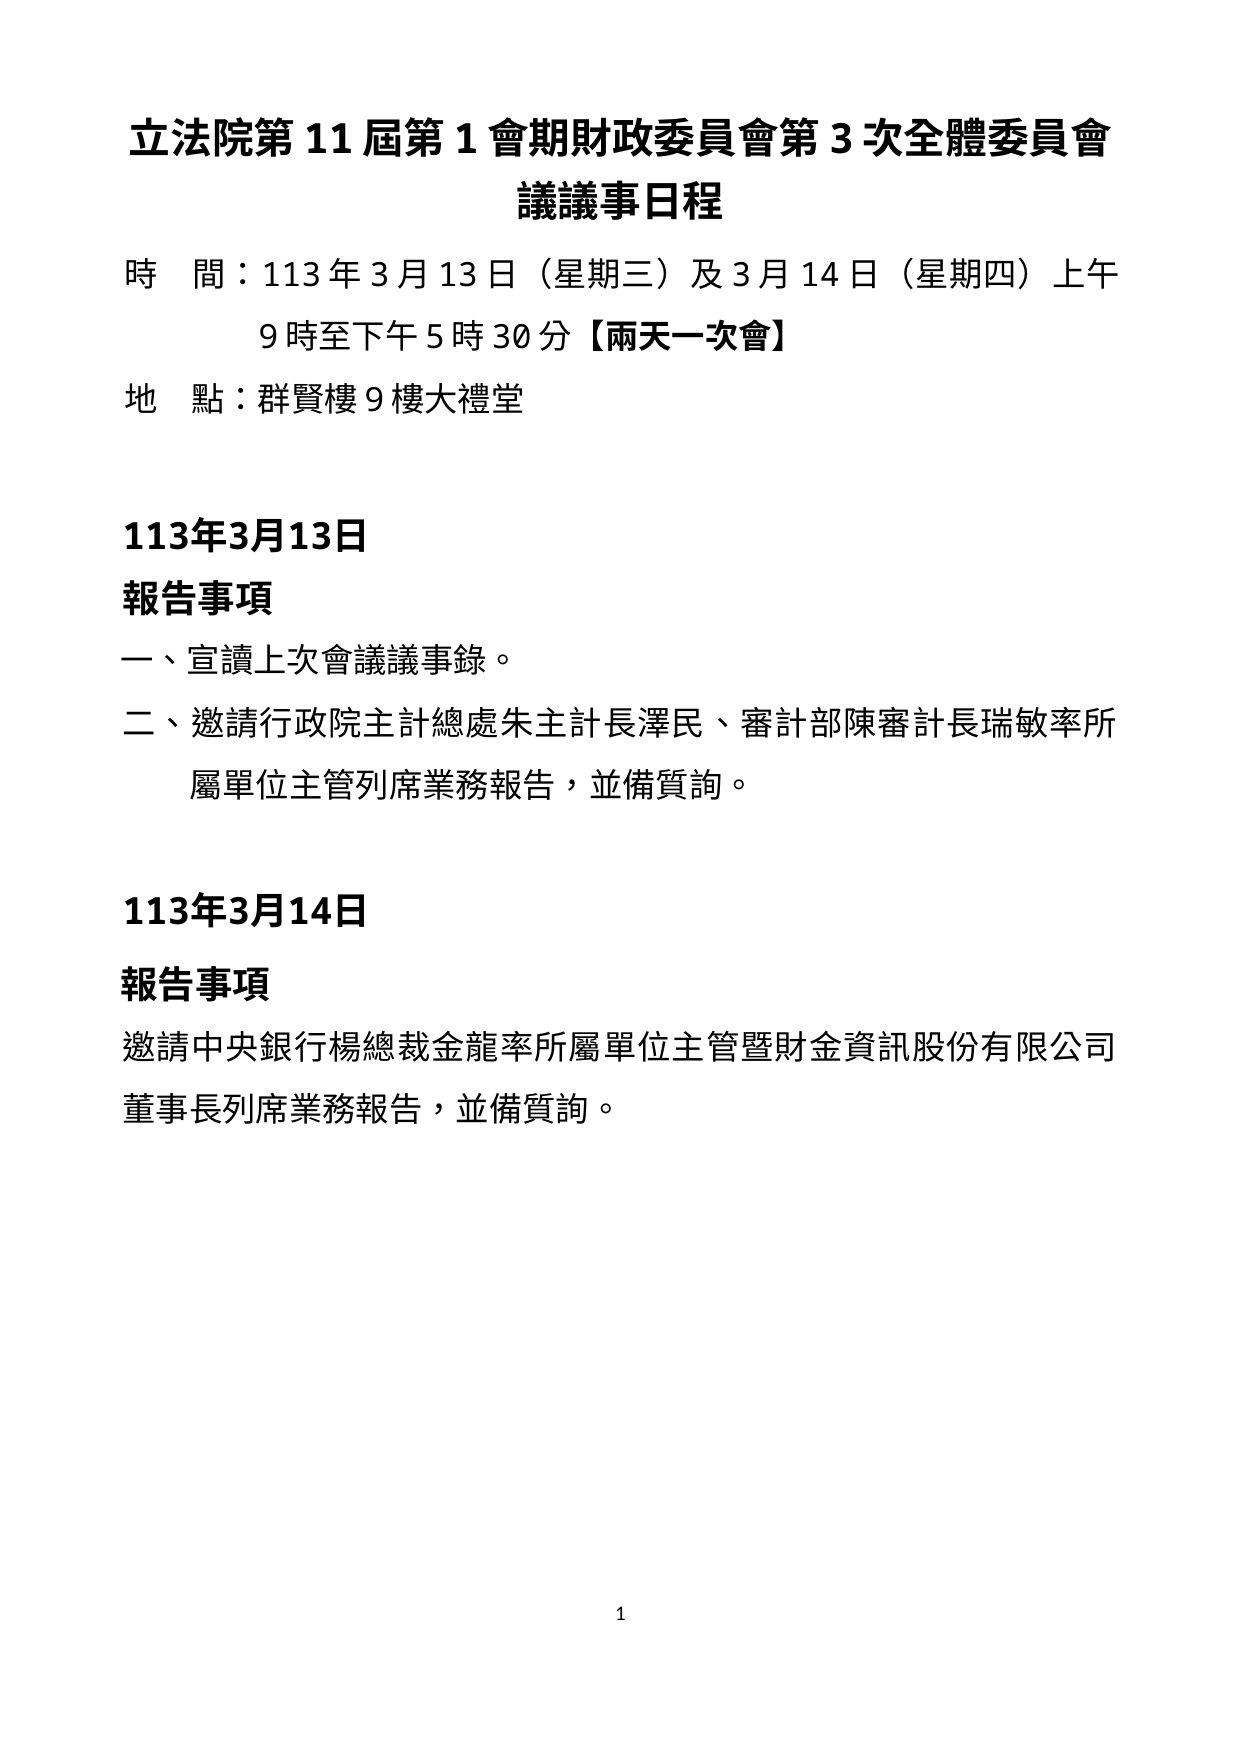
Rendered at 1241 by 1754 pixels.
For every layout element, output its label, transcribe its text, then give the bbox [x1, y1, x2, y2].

text 報告事項 [122, 554, 1120, 617]
text 地 點：群賢樓9樓大禮堂 [124, 355, 1120, 418]
text 113年3月13日 [122, 492, 1120, 554]
text 一、宣讀上次會議議事錄。 [120, 617, 1120, 679]
text 時 間：113年3月13日（星期三）及3月14日（星期四）上午9時至下午5時30分【兩天一次會】 [124, 230, 1120, 355]
text 二、邀請行政院主計總處朱主計長澤民、審計部陳審計長瑞敏率所屬單位主管列席業務報告，並備質詢。 [122, 679, 1120, 804]
text 報告事項 [120, 940, 1120, 1003]
text 立法院第11屆第1會期財政委員會第3次全體委員會議議事日程 [120, 94, 1120, 219]
text 邀請中央銀行楊總裁金龍率所屬單位主管暨財金資訊股份有限公司董事長列席業務報告，並備質詢。 [122, 1003, 1120, 1128]
text 113年3月14日 [122, 867, 1120, 929]
